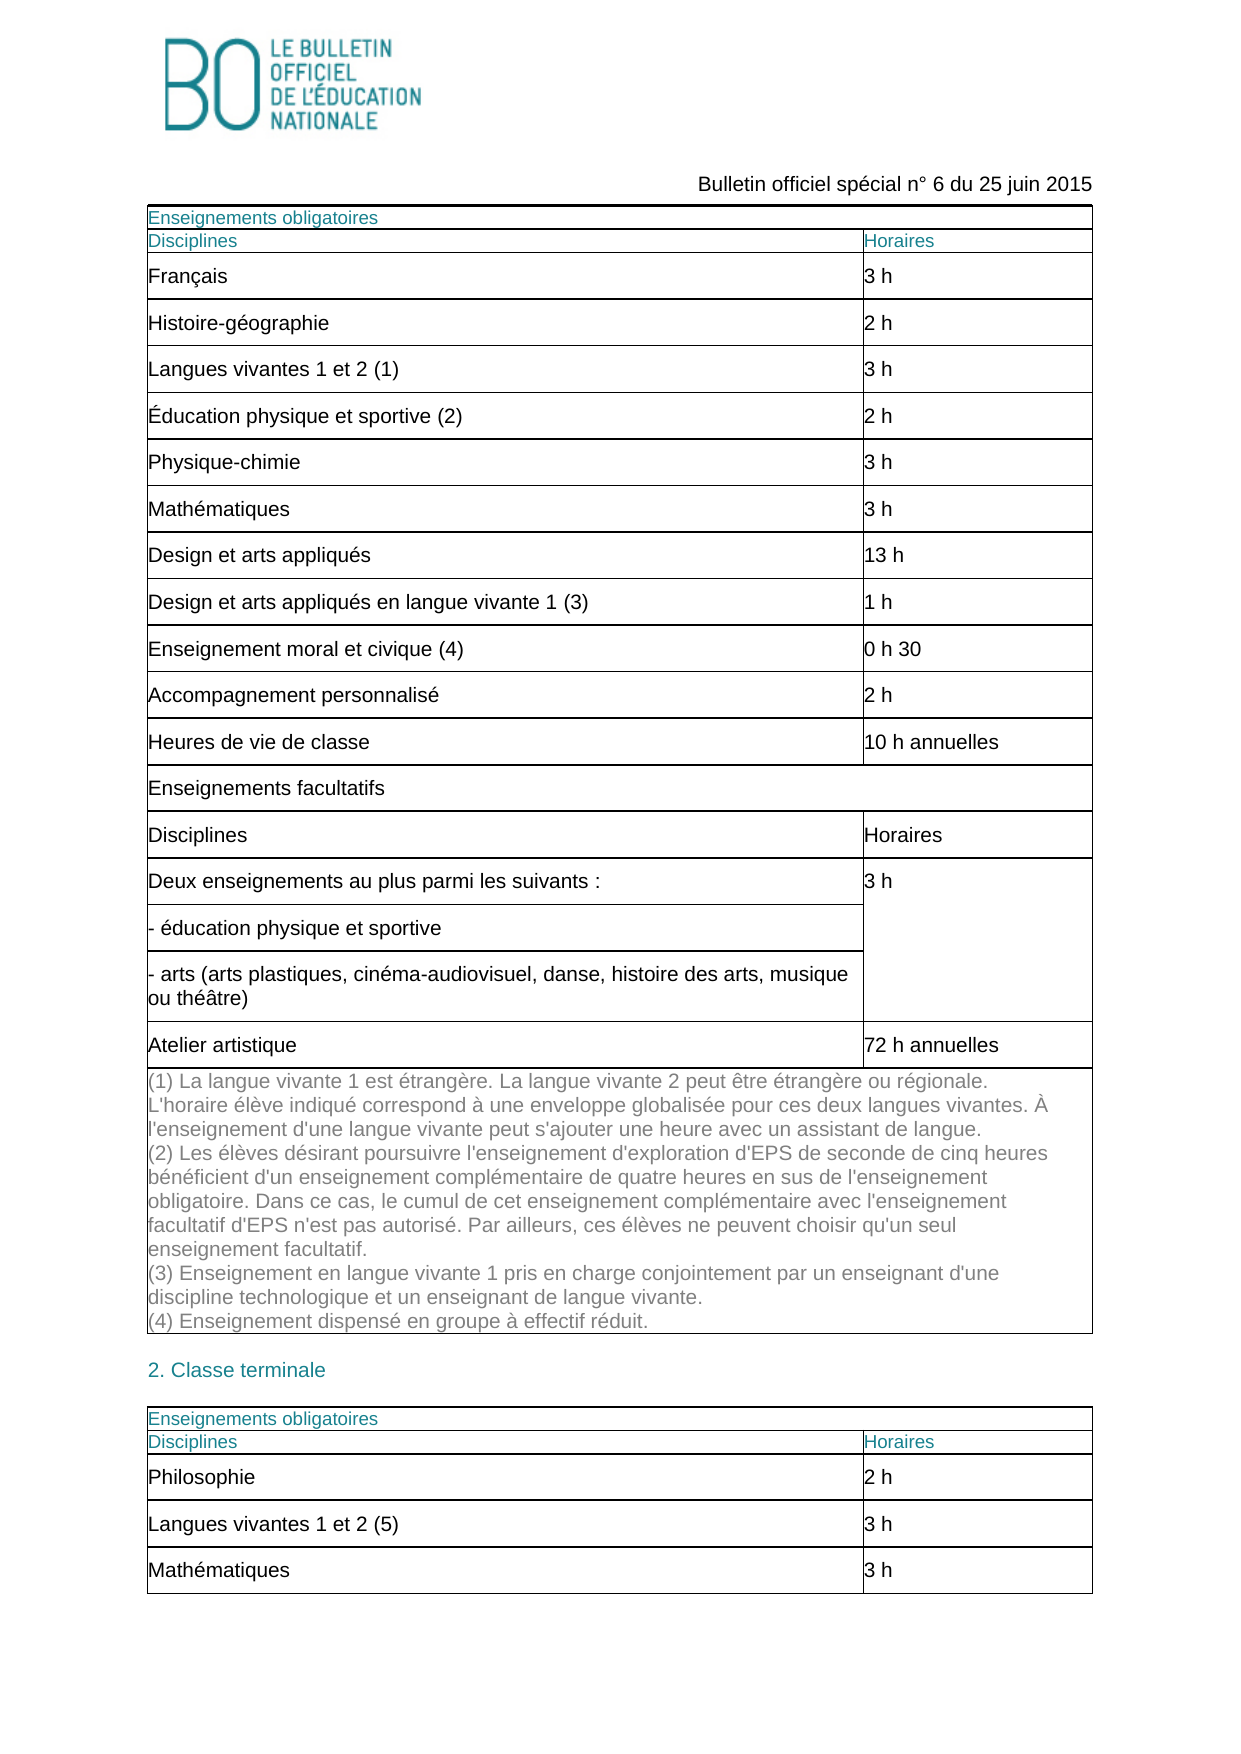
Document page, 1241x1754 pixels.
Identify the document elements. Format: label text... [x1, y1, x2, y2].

table_cell Deux enseignements au plus parmi les suivants : [148, 859, 863, 903]
table_cell 2 h [864, 1455, 1092, 1499]
table_cell Heures de vie de classe [148, 719, 863, 764]
table_cell Français [148, 253, 863, 298]
table_cell Physique-chimie [148, 440, 863, 484]
table_cell Atelier artistique [148, 1022, 863, 1067]
table_cell Mathématiques [148, 1548, 863, 1592]
picture [165, 17, 435, 143]
table_cell 3 h [864, 859, 1092, 1021]
table_cell 1 h [864, 579, 1092, 624]
table_cell 3 h [864, 440, 1092, 484]
table_cell 3 h [864, 486, 1092, 531]
table_cell Mathématiques [148, 486, 863, 531]
table_cell 2 h [864, 672, 1092, 717]
table_cell Histoire-géographie [148, 300, 863, 345]
table_cell - éducation physique et sportive [148, 905, 863, 950]
table_cell Langues vivantes 1 et 2 (1) [148, 346, 863, 391]
table_cell - arts (arts plastiques, cinéma-audiovisuel, danse, histoire des arts, musique ou théâtre) [148, 952, 863, 1021]
table_cell Éducation physique et sportive (2) [148, 393, 863, 438]
table_cell Horaires [864, 812, 1092, 857]
table_header Enseignements obligatoires [148, 207, 1092, 228]
table_cell 2 h [864, 300, 1092, 345]
table_cell Accompagnement personnalisé [148, 672, 863, 717]
table_cell Enseignement moral et civique (4) [148, 626, 863, 671]
table_cell Horaires [864, 230, 1092, 252]
table_cell 3 h [864, 253, 1092, 298]
table_cell Horaires [864, 1431, 1092, 1453]
text 2. Classe terminale [148, 1358, 1092, 1382]
table_cell 13 h [864, 533, 1092, 578]
table_cell Enseignements facultatifs [148, 766, 1092, 810]
table_cell 3 h [864, 1548, 1092, 1592]
table_cell 3 h [864, 1501, 1092, 1546]
table_cell Disciplines [148, 230, 863, 252]
table_cell (1) La langue vivante 1 est étrangère. La langue vivante 2 peut être étrangère ou régionale. L'horaire élève indiqué correspond à une enveloppe globalisée pour ces deux langues vivantes. À l'enseignement d'une langue vivante peut s'ajouter une heure avec un assistant de langue. (2) Les élèves désirant poursuivre l'enseignement d'exploration d'EPS de seconde de cinq heures bénéficient d'un enseignement complémentaire de quatre heures en sus de l'enseignement obligatoire. Dans ce cas, le cumul de cet enseignement complémentaire avec l'enseignement facultatif d'EPS n'est pas autorisé. Par ailleurs, ces élèves ne peuvent choisir qu'un seul enseignement facultatif. (3) Enseignement en langue vivante 1 pris en charge conjointement par un enseignant d'une discipline technologique et un enseignant de langue vivante. (4) Enseignement dispensé en groupe à effectif réduit. [148, 1069, 1092, 1332]
table_cell 2 h [864, 393, 1092, 438]
table_cell Design et arts appliqués en langue vivante 1 (3) [148, 579, 863, 624]
table_cell 0 h 30 [864, 626, 1092, 671]
table_header Enseignements obligatoires [148, 1408, 1092, 1429]
table_cell Philosophie [148, 1455, 863, 1499]
table_cell Disciplines [148, 812, 863, 857]
table_cell Disciplines [148, 1431, 863, 1453]
table_cell Langues vivantes 1 et 2 (5) [148, 1501, 863, 1546]
table_cell 72 h annuelles [864, 1022, 1092, 1067]
table_cell 3 h [864, 346, 1092, 391]
table_cell Design et arts appliqués [148, 533, 863, 578]
table_cell 10 h annuelles [864, 719, 1092, 764]
